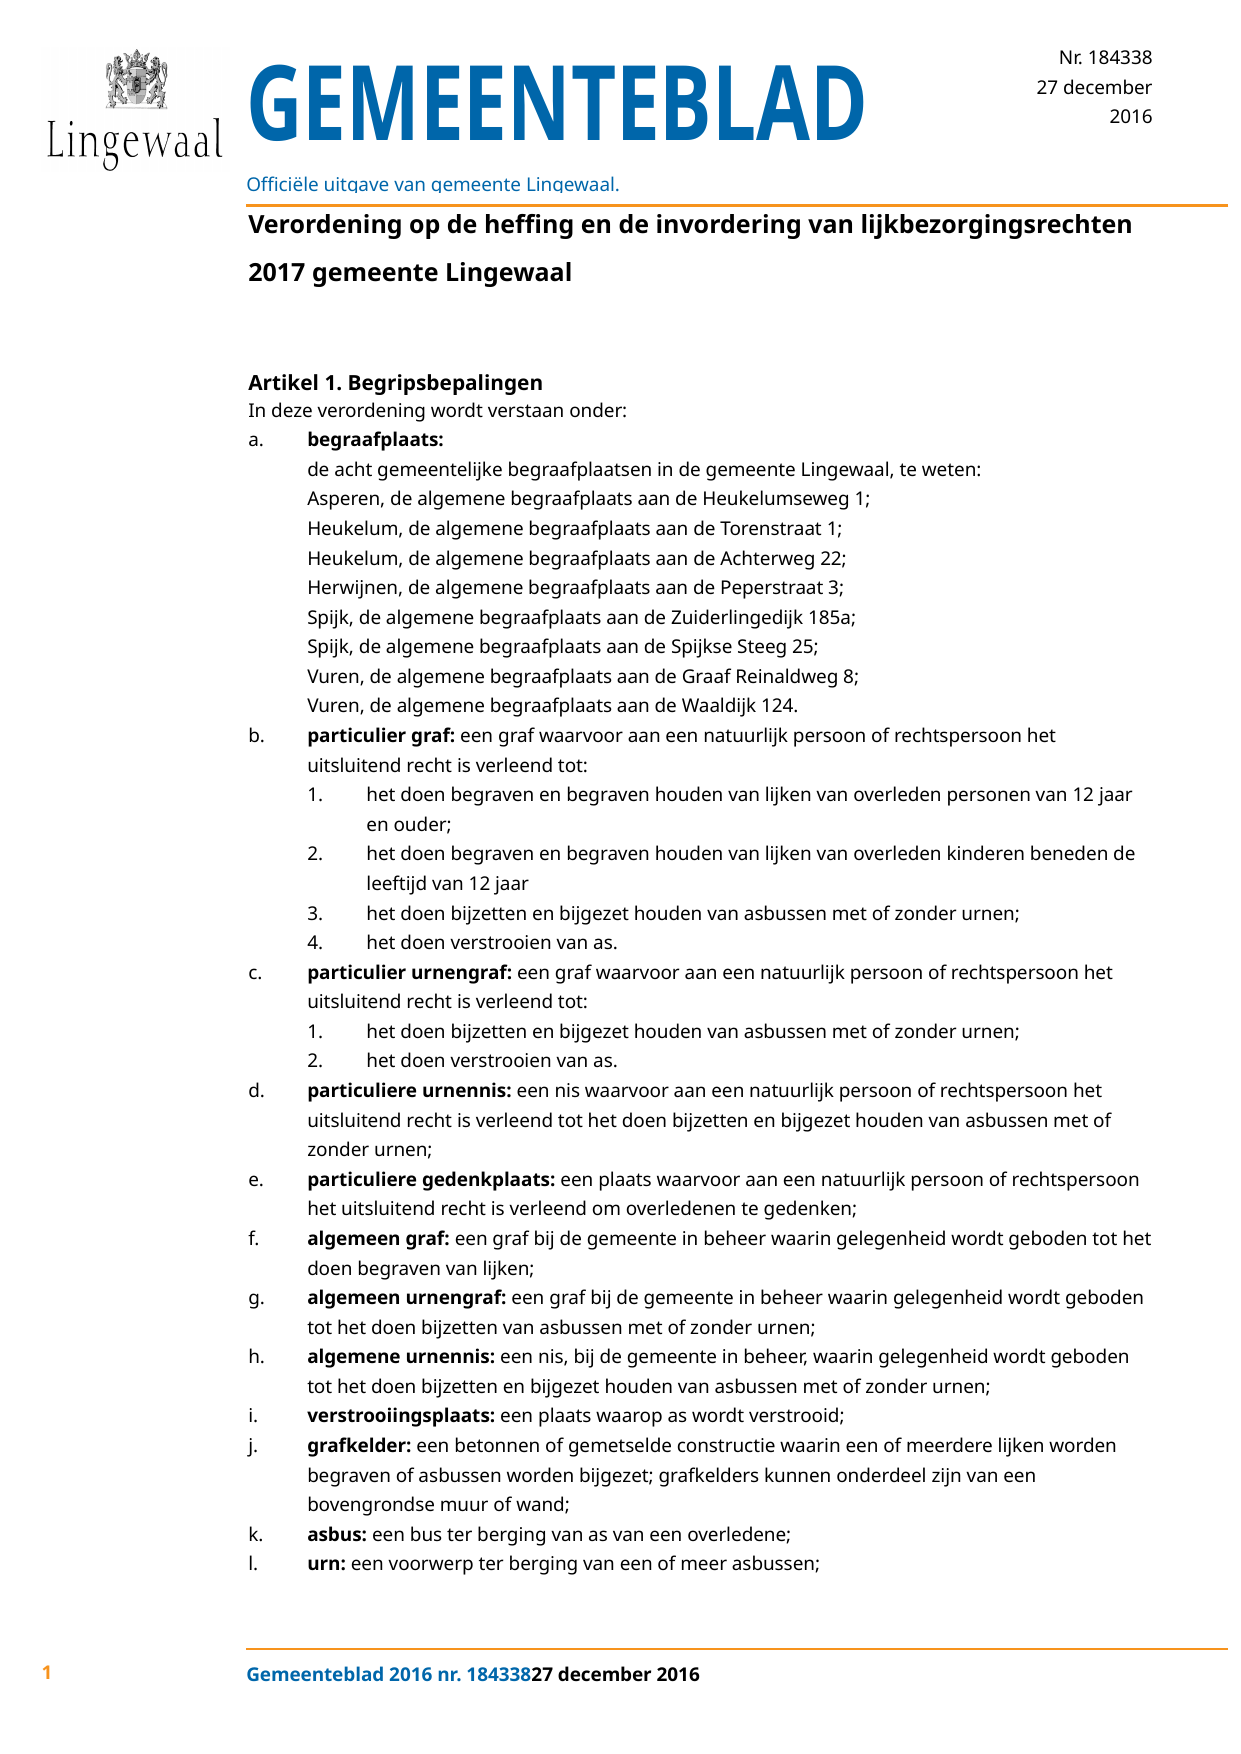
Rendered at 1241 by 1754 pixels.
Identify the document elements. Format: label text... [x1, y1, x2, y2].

list particuliere gedenkplaats: een plaats waarvoor aan een natuurlijk persoon of rechtspersoon het uitsluitend recht is verleend om overledenen te gedenken; [248, 1166, 1152, 1221]
list het doen begraven en begraven houden van lijken van overleden kinderen beneden de leeftijd van 12 jaar [307, 841, 1152, 896]
list particuliere urnennis: een nis waarvoor aan een natuurlijk persoon of rechtspersoon het uitsluitend recht is verleend tot het doen bijzetten en bijgezet houden van asbussen met of zonder urnen; [248, 1077, 1152, 1162]
list begraafplaats: [248, 426, 1152, 452]
list de acht gemeentelijke begraafplaatsen in de gemeente Lingewaal, te weten: [248, 456, 1152, 482]
list Herwijnen, de algemene begraafplaats aan de Peperstraat 3; [248, 574, 1152, 600]
list het doen bijzetten en bijgezet houden van asbussen met of zonder urnen; [307, 1018, 1152, 1044]
text In deze verordening wordt verstaan onder: [248, 397, 1152, 422]
list algemene urnennis: een nis, bij de gemeente in beheer, waarin gelegenheid wordt geboden tot het doen bijzetten en bijgezet houden van asbussen met of zonder urnen; [248, 1343, 1152, 1399]
list Heukelum, de algemene begraafplaats aan de Achterweg 22; [248, 545, 1152, 570]
list particulier graf: een graf waarvoor aan een natuurlijk persoon of rechtspersoon het uitsluitend recht is verleend tot: [248, 722, 1152, 777]
picture [41, 47, 231, 172]
list algemeen urnengraf: een graf bij de gemeente in beheer waarin gelegenheid wordt geboden tot het doen bijzetten van asbussen met of zonder urnen; [248, 1284, 1152, 1339]
list asbus: een bus ter berging van as van een overledene; [248, 1521, 1152, 1547]
list Vuren, de algemene begraafplaats aan de Graaf Reinaldweg 8; [248, 663, 1152, 689]
list het doen verstrooien van as. [307, 929, 1152, 955]
text Artikel 1. Begripsbepalingen [248, 368, 1152, 397]
list het doen verstrooien van as. [307, 1048, 1152, 1073]
list particulier urnengraf: een graf waarvoor aan een natuurlijk persoon of rechtspersoon het uitsluitend recht is verleend tot: [248, 959, 1152, 1014]
list grafkelder: een betonnen of gemetselde constructie waarin een of meerdere lijken worden begraven of asbussen worden bijgezet; grafkelders kunnen onderdeel zijn van een bovengrondse muur of wand; [248, 1432, 1152, 1517]
list algemeen graf: een graf bij de gemeente in beheer waarin gelegenheid wordt geboden tot het doen begraven van lijken; [248, 1225, 1152, 1280]
list het doen begraven en begraven houden van lijken van overleden personen van 12 jaar en ouder; [307, 781, 1152, 837]
list verstrooiingsplaats: een plaats waarop as wordt verstrooid; [248, 1403, 1152, 1428]
list Spijk, de algemene begraafplaats aan de Zuiderlingedijk 185a; [248, 604, 1152, 629]
list Asperen, de algemene begraafplaats aan de Heukelumseweg 1; [248, 486, 1152, 511]
list Vuren, de algemene begraafplaats aan de Waaldijk 124. [248, 693, 1152, 718]
list Spijk, de algemene begraafplaats aan de Spijkse Steeg 25; [248, 633, 1152, 659]
list urn: een voorwerp ter berging van een of meer asbussen; [248, 1551, 1152, 1576]
list Heukelum, de algemene begraafplaats aan de Torenstraat 1; [248, 515, 1152, 541]
list het doen bijzetten en bijgezet houden van asbussen met of zonder urnen; [307, 900, 1152, 925]
text Verordening op de heffing en de invordering van lijkbezorgingsrechten 2017 gemeente Lingewaal [248, 207, 1152, 288]
